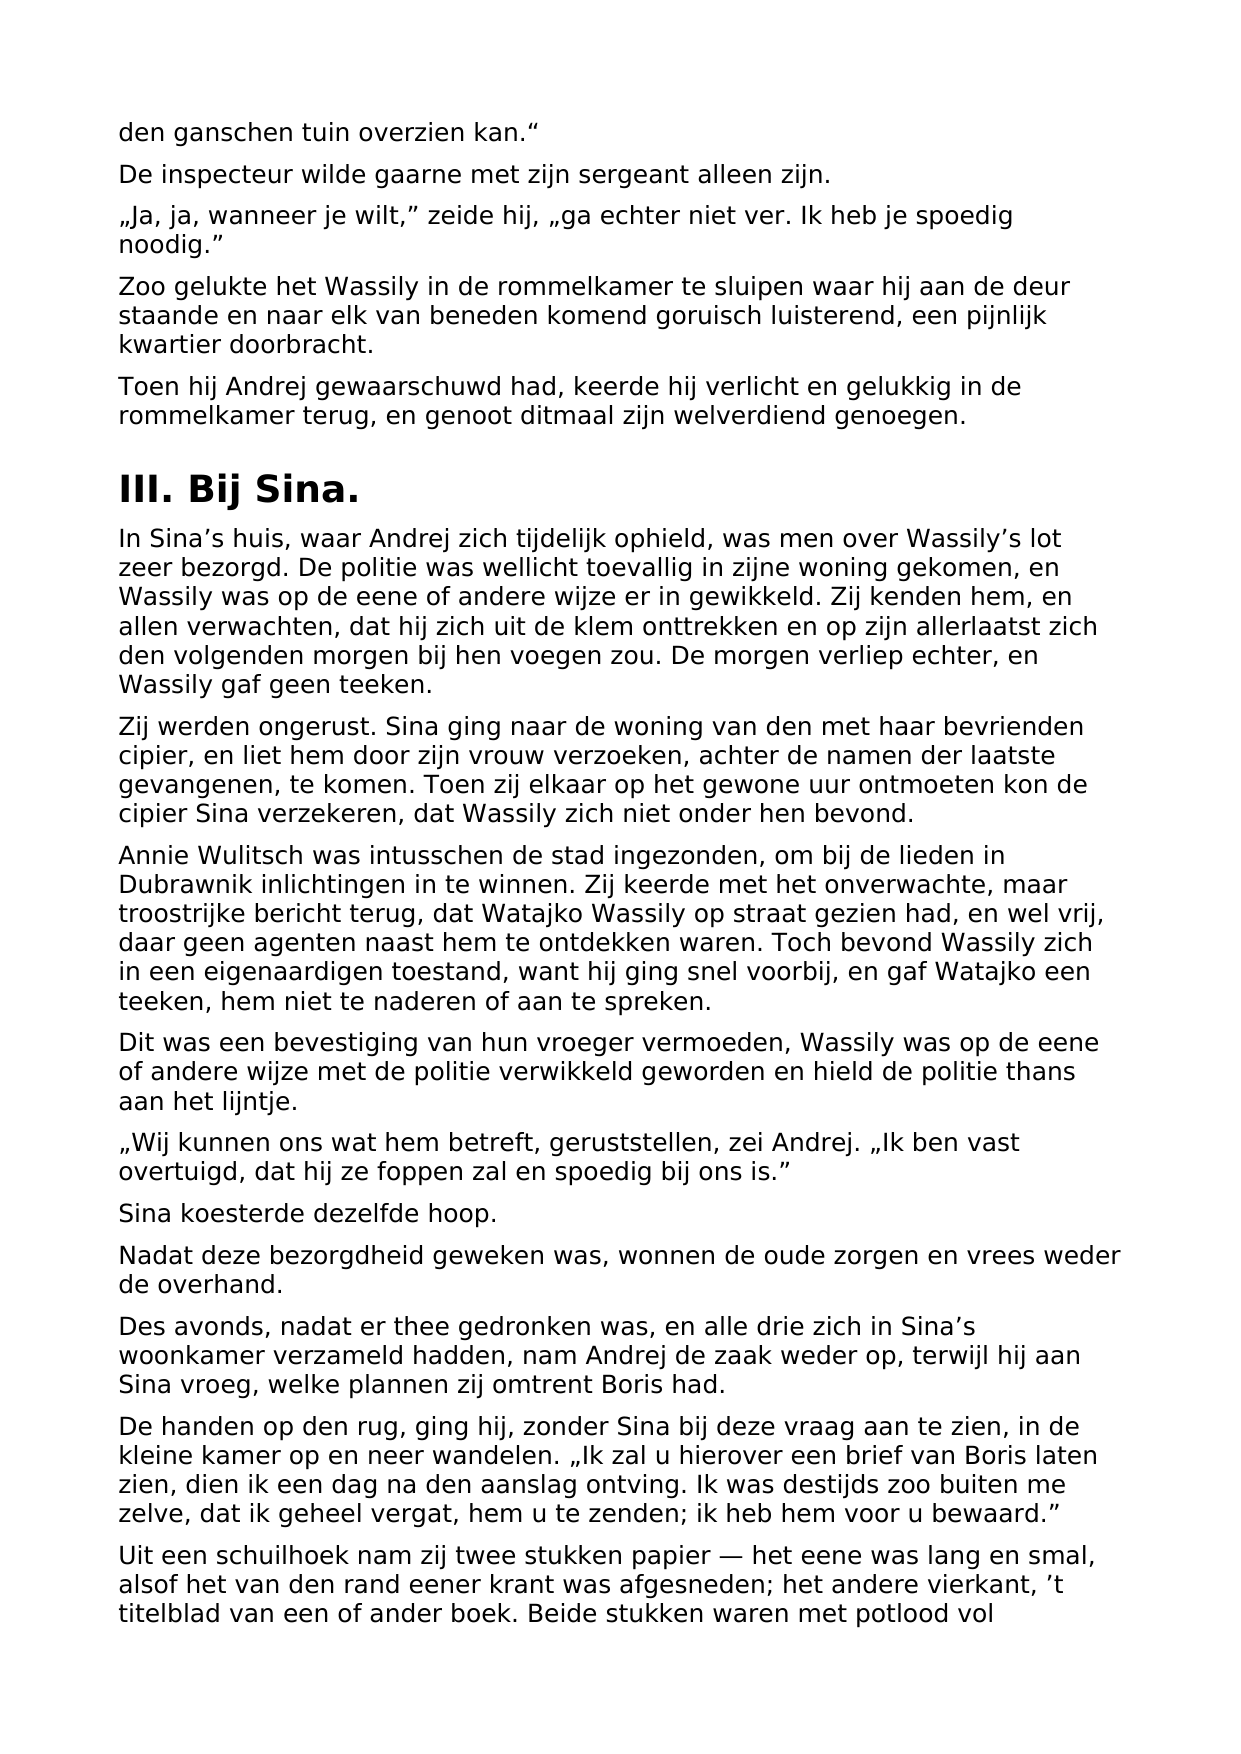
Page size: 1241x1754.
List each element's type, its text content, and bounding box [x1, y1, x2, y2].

text Sina koesterde dezelfde hoop. [118, 1199, 1122, 1228]
text den ganschen tuin overzien kan.“ [118, 118, 1122, 147]
text Nadat deze bezorgdheid geweken was, wonnen de oude zorgen en vrees weder de overhand. [118, 1241, 1122, 1299]
text De inspecteur wilde gaarne met zijn sergeant alleen zijn. [118, 160, 1122, 189]
text Zij werden ongerust. Sina ging naar de woning van den met haar bevrienden cipier, en liet hem door zijn vrouw verzoeken, achter de namen der laatste gevangenen, te komen. Toen zij elkaar op het gewone uur ontmoeten kon de cipier Sina verzekeren, dat Wassily zich niet onder hen bevond. [118, 712, 1122, 828]
subtitle III. Bij Sina. [118, 468, 1122, 512]
text „Wij kunnen ons wat hem betreft, geruststellen, zei Andrej. „Ik ben vast overtuigd, dat hij ze foppen zal en spoedig bij ons is.” [118, 1128, 1122, 1187]
text Annie Wulitsch was intusschen de stad ingezonden, om bij de lieden in Dubrawnik inlichtingen in te winnen. Zij keerde met het onverwachte, maar troostrijke bericht terug, dat Watajko Wassily op straat gezien had, en wel vrij, daar geen agenten naast hem te ontdekken waren. Toch bevond Wassily zich in een eigenaardigen toestand, want hij ging snel voorbij, en gaf Watajko een teeken, hem niet te naderen of aan te spreken. [118, 841, 1122, 1016]
text Des avonds, nadat er thee gedronken was, en alle drie zich in Sina’s woonkamer verzameld hadden, nam Andrej de zaak weder op, terwijl hij aan Sina vroeg, welke plannen zij omtrent Boris had. [118, 1312, 1122, 1399]
text Toen hij Andrej gewaarschuwd had, keerde hij verlicht en gelukkig in de rommelkamer terug, en genoot ditmaal zijn welverdiend genoegen. [118, 372, 1122, 431]
text De handen op den rug, ging hij, zonder Sina bij deze vraag aan te zien, in de kleine kamer op en neer wandelen. „Ik zal u hierover een brief van Boris laten zien, dien ik een dag na den aanslag ontving. Ik was destijds zoo buiten me zelve, dat ik geheel vergat, hem u te zenden; ik heb hem voor u bewaard.” [118, 1412, 1122, 1528]
text In Sina’s huis, waar Andrej zich tijdelijk ophield, was men over Wassily’s lot zeer bezorgd. De politie was wellicht toevallig in zijne woning gekomen, en Wassily was op de eene of andere wijze er in gewikkeld. Zij kenden hem, en allen verwachten, dat hij zich uit de klem onttrekken en op zijn allerlaatst zich den volgenden morgen bij hen voegen zou. De morgen verliep echter, en Wassily gaf geen teeken. [118, 524, 1122, 699]
text „Ja, ja, wanneer je wilt,” zeide hij, „ga echter niet ver. Ik heb je spoedig noodig.” [118, 201, 1122, 260]
text Dit was een bevestiging van hun vroeger vermoeden, Wassily was op de eene of andere wijze met de politie verwikkeld geworden en hield de politie thans aan het lijntje. [118, 1028, 1122, 1116]
text Zoo gelukte het Wassily in de rommelkamer te sluipen waar hij aan de deur staande en naar elk van beneden komend goruisch luisterend, een pijnlijk kwartier doorbracht. [118, 272, 1122, 360]
text Uit een schuilhoek nam zij twee stukken papier — het eene was lang en smal, alsof het van den rand eener krant was afgesneden; het andere vierkant, ’t titelblad van een of ander boek. Beide stukken waren met potlood vol [118, 1541, 1122, 1628]
